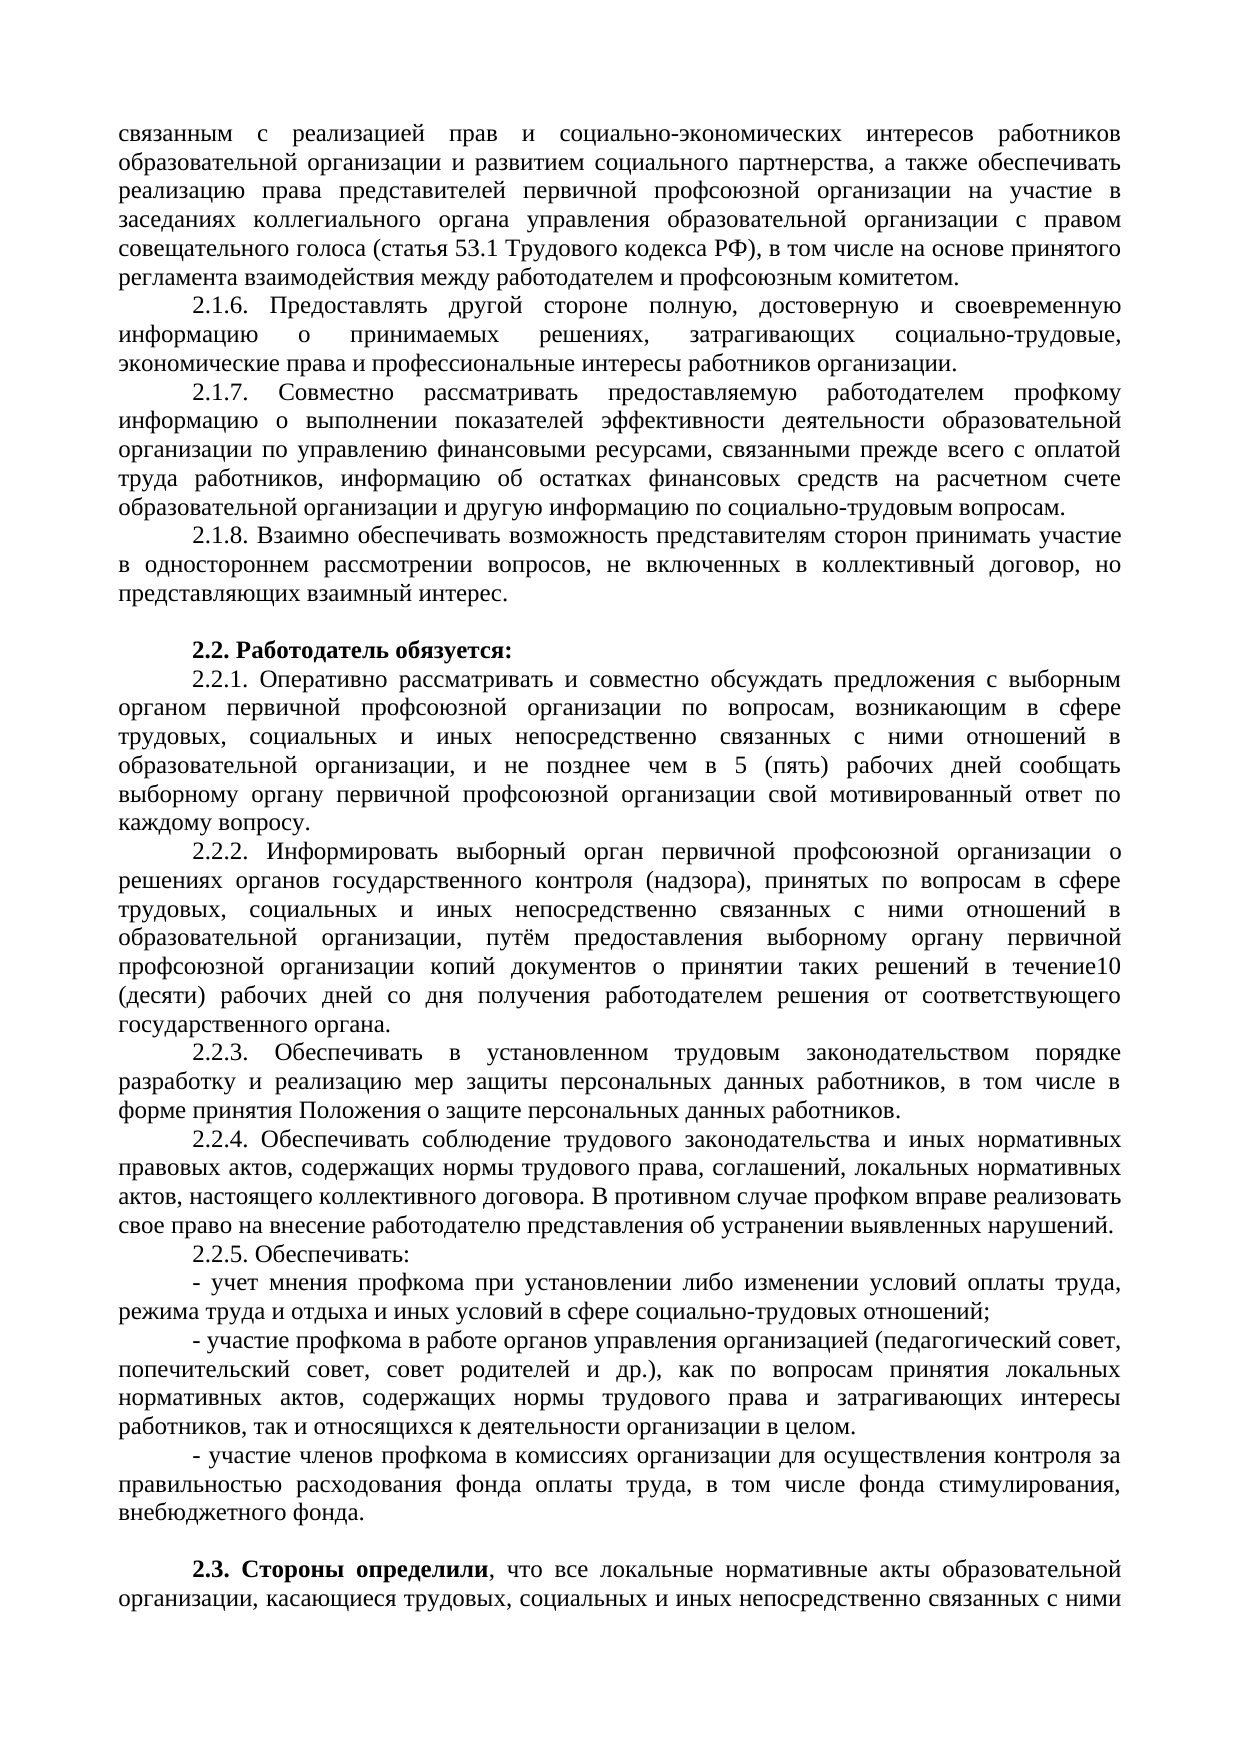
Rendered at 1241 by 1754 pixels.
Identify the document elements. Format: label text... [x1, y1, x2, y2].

text - участие членов профкома в комиссиях организации для осуществления контроля за правильностью расходования фонда оплаты труда, в том числе фонда стимулирования, внебюджетного фонда. [118, 1440, 1122, 1526]
text - учет мнения профкома при установлении либо изменении условий оплаты труда, режима труда и отдыха и иных условий в сфере социально-трудовых отношений; [118, 1267, 1122, 1325]
text 2.1.6. Предоставлять другой стороне полную, достоверную и своевременную информацию о принимаемых решениях, затрагивающих социально-трудовые, экономические права и профессиональные интересы работников организации. [118, 291, 1122, 377]
text 2.2.3. Обеспечивать в установленном трудовым законодательством порядке разработку и реализацию мер защиты персональных данных работников, в том числе в форме принятия Положения о защите персональных данных работников. [118, 1037, 1122, 1124]
text 2.2.2. Информировать выборный орган первичной профсоюзной организации о решениях органов государственного контроля (надзора), принятых по вопросам в сфере трудовых, социальных и иных непосредственно связанных с ними отношений в образовательной организации, путём предоставления выборному органу первичной профсоюзной организации копий документов о принятии таких решений в течение10 (десяти) рабочих дней со дня получения работодателем решения от соответствующего государственного органа. [118, 836, 1122, 1037]
text 2.2.5. Обеспечивать: [118, 1239, 1122, 1267]
text 2.1.7. Совместно рассматривать предоставляемую работодателем профкому информацию о выполнении показателей эффективности деятельности образовательной организации по управлению финансовыми ресурсами, связанными прежде всего с оплатой труда работников, информацию об остатках финансовых средств на расчетном счете образовательной организации и другую информацию по социально-трудовым вопросам. [118, 377, 1122, 521]
text 2.2.1. Оперативно рассматривать и совместно обсуждать предложения с выборным органом первичной профсоюзной организации по вопросам, возникающим в сфере трудовых, социальных и иных непосредственно связанных с ними отношений в образовательной организации, и не позднее чем в 5 (пять) рабочих дней сообщать выборному органу первичной профсоюзной организации свой мотивированный ответ по каждому вопросу. [118, 664, 1122, 836]
text 2.2.4. Обеспечивать соблюдение трудового законодательства и иных нормативных правовых актов, содержащих нормы трудового права, соглашений, локальных нормативных актов, настоящего коллективного договора. В противном случае профком вправе реализовать свое право на внесение работодателю представления об устранении выявленных нарушений. [118, 1124, 1122, 1239]
text 2.2. Работодатель обязуется: [118, 635, 1122, 664]
text 2.3. Стороны определили, что все локальные нормативные акты образовательной организации, касающиеся трудовых, социальных и иных непосредственно связанных с ними [118, 1554, 1122, 1612]
text 2.1.8. Взаимно обеспечивать возможность представителям сторон принимать участие в одностороннем рассмотрении вопросов, не включенных в коллективный договор, но представляющих взаимный интерес. [118, 521, 1122, 607]
text связанным с реализацией прав и социально-экономических интересов работников образовательной организации и развитием социального партнерства, а также обеспечивать реализацию права представителей первичной профсоюзной организации на участие в заседаниях коллегиального органа управления образовательной организации с правом совещательного голоса (статья 53.1 Трудового кодекса РФ), в том числе на основе принятого регламента взаимодействия между работодателем и профсоюзным комитетом. [118, 118, 1122, 291]
text - участие профкома в работе органов управления организацией (педагогический совет, попечительский совет, совет родителей и др.), как по вопросам принятия локальных нормативных актов, содержащих нормы трудового права и затрагивающих интересы работников, так и относящихся к деятельности организации в целом. [118, 1325, 1122, 1440]
